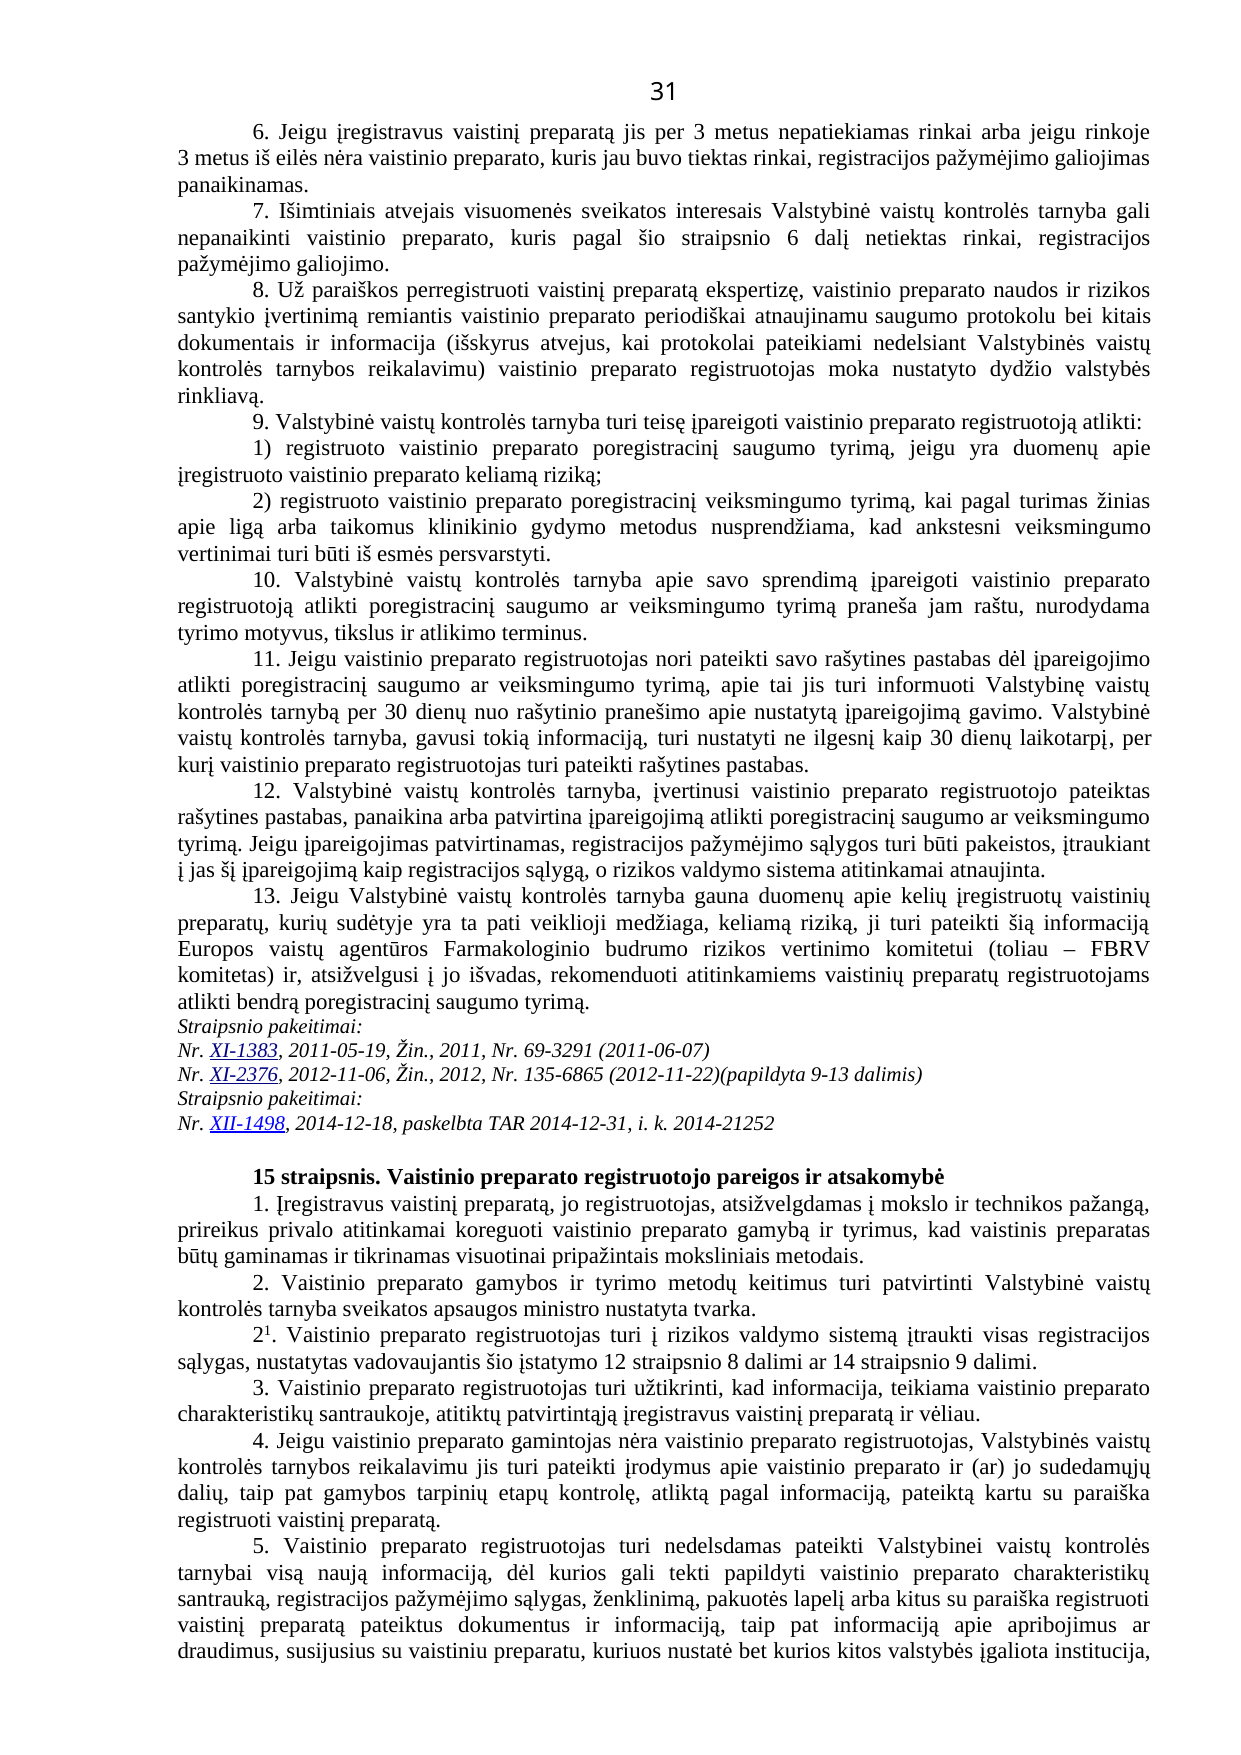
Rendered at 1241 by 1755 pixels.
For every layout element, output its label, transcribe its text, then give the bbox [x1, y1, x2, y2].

text 3. Vaistinio preparato registruotojas turi užtikrinti, kad informacija, teikiama vaistinio preparato charakteristikų santraukoje, atitiktų patvirtintąją įregistravus vaistinį preparatą ir vėliau. [177, 1374, 1152, 1427]
text 9. Valstybinė vaistų kontrolės tarnyba turi teisę įpareigoti vaistinio preparato registruotoją atlikti: [177, 408, 1152, 434]
text 5. Vaistinio preparato registruotojas turi nedelsdamas pateikti Valstybinei vaistų kontrolės tarnybai visą naują informaciją, dėl kurios gali tekti papildyti vaistinio preparato charakteristikų santrauką, registracijos pažymėjimo sąlygas, ženklinimą, pakuotės lapelį arba kitus su paraiška registruoti vaistinį preparatą pateiktus dokumentus ir informaciją, taip pat informaciją apie apribojimus ar draudimus, susijusius su vaistiniu preparatu, kuriuos nustatė bet kurios kitos valstybės įgaliota institucija, [177, 1532, 1152, 1664]
text 7. Išimtiniais atvejais visuomenės sveikatos interesais Valstybinė vaistų kontrolės tarnyba gali nepanaikinti vaistinio preparato, kuris pagal šio straipsnio 6 dalį netiektas rinkai, registracijos pažymėjimo galiojimo. [177, 197, 1152, 276]
text 2) registruoto vaistinio preparato poregistracinį veiksmingumo tyrimą, kai pagal turimas žinias apie ligą arba taikomus klinikinio gydymo metodus nusprendžiama, kad ankstesni veiksmingumo vertinimai turi būti iš esmės persvarstyti. [177, 487, 1152, 566]
text 4. Jeigu vaistinio preparato gamintojas nėra vaistinio preparato registruotojas, Valstybinės vaistų kontrolės tarnybos reikalavimu jis turi pateikti įrodymus apie vaistinio preparato ir (ar) jo sudedamųjų dalių, taip pat gamybos tarpinių etapų kontrolę, atliktą pagal informaciją, pateiktą kartu su paraiška registruoti vaistinį preparatą. [177, 1427, 1152, 1532]
text 15 straipsnis. Vaistinio preparato registruotojo pareigos ir atsakomybė [177, 1163, 1152, 1189]
text Straipsnio pakeitimai: [177, 1086, 1152, 1110]
text Nr. XII-1498, 2014-12-18, paskelbta TAR 2014-12-31, i. k. 2014-21252 [177, 1110, 1152, 1134]
text Nr. XI-1383, 2011-05-19, Žin., 2011, Nr. 69-3291 (2011-06-07) [177, 1038, 1152, 1062]
text 21. Vaistinio preparato registruotojas turi į rizikos valdymo sistemą įtraukti visas registracijos sąlygas, nustatytas vadovaujantis šio įstatymo 12 straipsnio 8 dalimi ar 14 straipsnio 9 dalimi. [177, 1321, 1152, 1374]
text Nr. XI-2376, 2012-11-06, Žin., 2012, Nr. 135-6865 (2012-11-22)(papildyta 9-13 dalimis) [177, 1062, 1152, 1086]
text 8. Už paraiškos perregistruoti vaistinį preparatą ekspertizę, vaistinio preparato naudos ir rizikos santykio įvertinimą remiantis vaistinio preparato periodiškai atnaujinamu saugumo protokolu bei kitais dokumentais ir informacija (išskyrus atvejus, kai protokolai pateikiami nedelsiant Valstybinės vaistų kontrolės tarnybos reikalavimu) vaistinio preparato registruotojas moka nustatyto dydžio valstybės rinkliavą. [177, 276, 1152, 408]
text 13. Jeigu Valstybinė vaistų kontrolės tarnyba gauna duomenų apie kelių įregistruotų vaistinių preparatų, kurių sudėtyje yra ta pati veiklioji medžiaga, keliamą riziką, ji turi pateikti šią informaciją Europos vaistų agentūros Farmakologinio budrumo rizikos vertinimo komitetui (toliau – FBRV komitetas) ir, atsižvelgusi į jo išvadas, rekomenduoti atitinkamiems vaistinių preparatų registruotojams atlikti bendrą poregistracinį saugumo tyrimą. [177, 882, 1152, 1014]
text 6. Jeigu įregistravus vaistinį preparatą jis per 3 metus nepatiekiamas rinkai arba jeigu rinkoje 3 metus iš eilės nėra vaistinio preparato, kuris jau buvo tiektas rinkai, registracijos pažymėjimo galiojimas panaikinamas. [177, 118, 1152, 197]
text 10. Valstybinė vaistų kontrolės tarnyba apie savo sprendimą įpareigoti vaistinio preparato registruotoją atlikti poregistracinį saugumo ar veiksmingumo tyrimą praneša jam raštu, nurodydama tyrimo motyvus, tikslus ir atlikimo terminus. [177, 566, 1152, 645]
text 1) registruoto vaistinio preparato poregistracinį saugumo tyrimą, jeigu yra duomenų apie įregistruoto vaistinio preparato keliamą riziką; [177, 434, 1152, 487]
text Straipsnio pakeitimai: [177, 1014, 1152, 1038]
text 11. Jeigu vaistinio preparato registruotojas nori pateikti savo rašytines pastabas dėl įpareigojimo atlikti poregistracinį saugumo ar veiksmingumo tyrimą, apie tai jis turi informuoti Valstybinę vaistų kontrolės tarnybą per 30 dienų nuo rašytinio pranešimo apie nustatytą įpareigojimą gavimo. Valstybinė vaistų kontrolės tarnyba, gavusi tokią informaciją, turi nustatyti ne ilgesnį kaip 30 dienų laikotarpį, per kurį vaistinio preparato registruotojas turi pateikti rašytines pastabas. [177, 645, 1152, 777]
text 12. Valstybinė vaistų kontrolės tarnyba, įvertinusi vaistinio preparato registruotojo pateiktas rašytines pastabas, panaikina arba patvirtina įpareigojimą atlikti poregistracinį saugumo ar veiksmingumo tyrimą. Jeigu įpareigojimas patvirtinamas, registracijos pažymėjimo sąlygos turi būti pakeistos, įtraukiant į jas šį įpareigojimą kaip registracijos sąlygą, o rizikos valdymo sistema atitinkamai atnaujinta. [177, 777, 1152, 882]
text 1. Įregistravus vaistinį preparatą, jo registruotojas, atsižvelgdamas į mokslo ir technikos pažangą, prireikus privalo atitinkamai koreguoti vaistinio preparato gamybą ir tyrimus, kad vaistinis preparatas būtų gaminamas ir tikrinamas visuotinai pripažintais moksliniais metodais. [177, 1189, 1152, 1269]
text 2. Vaistinio preparato gamybos ir tyrimo metodų keitimus turi patvirtinti Valstybinė vaistų kontrolės tarnyba sveikatos apsaugos ministro nustatyta tvarka. [177, 1269, 1152, 1321]
